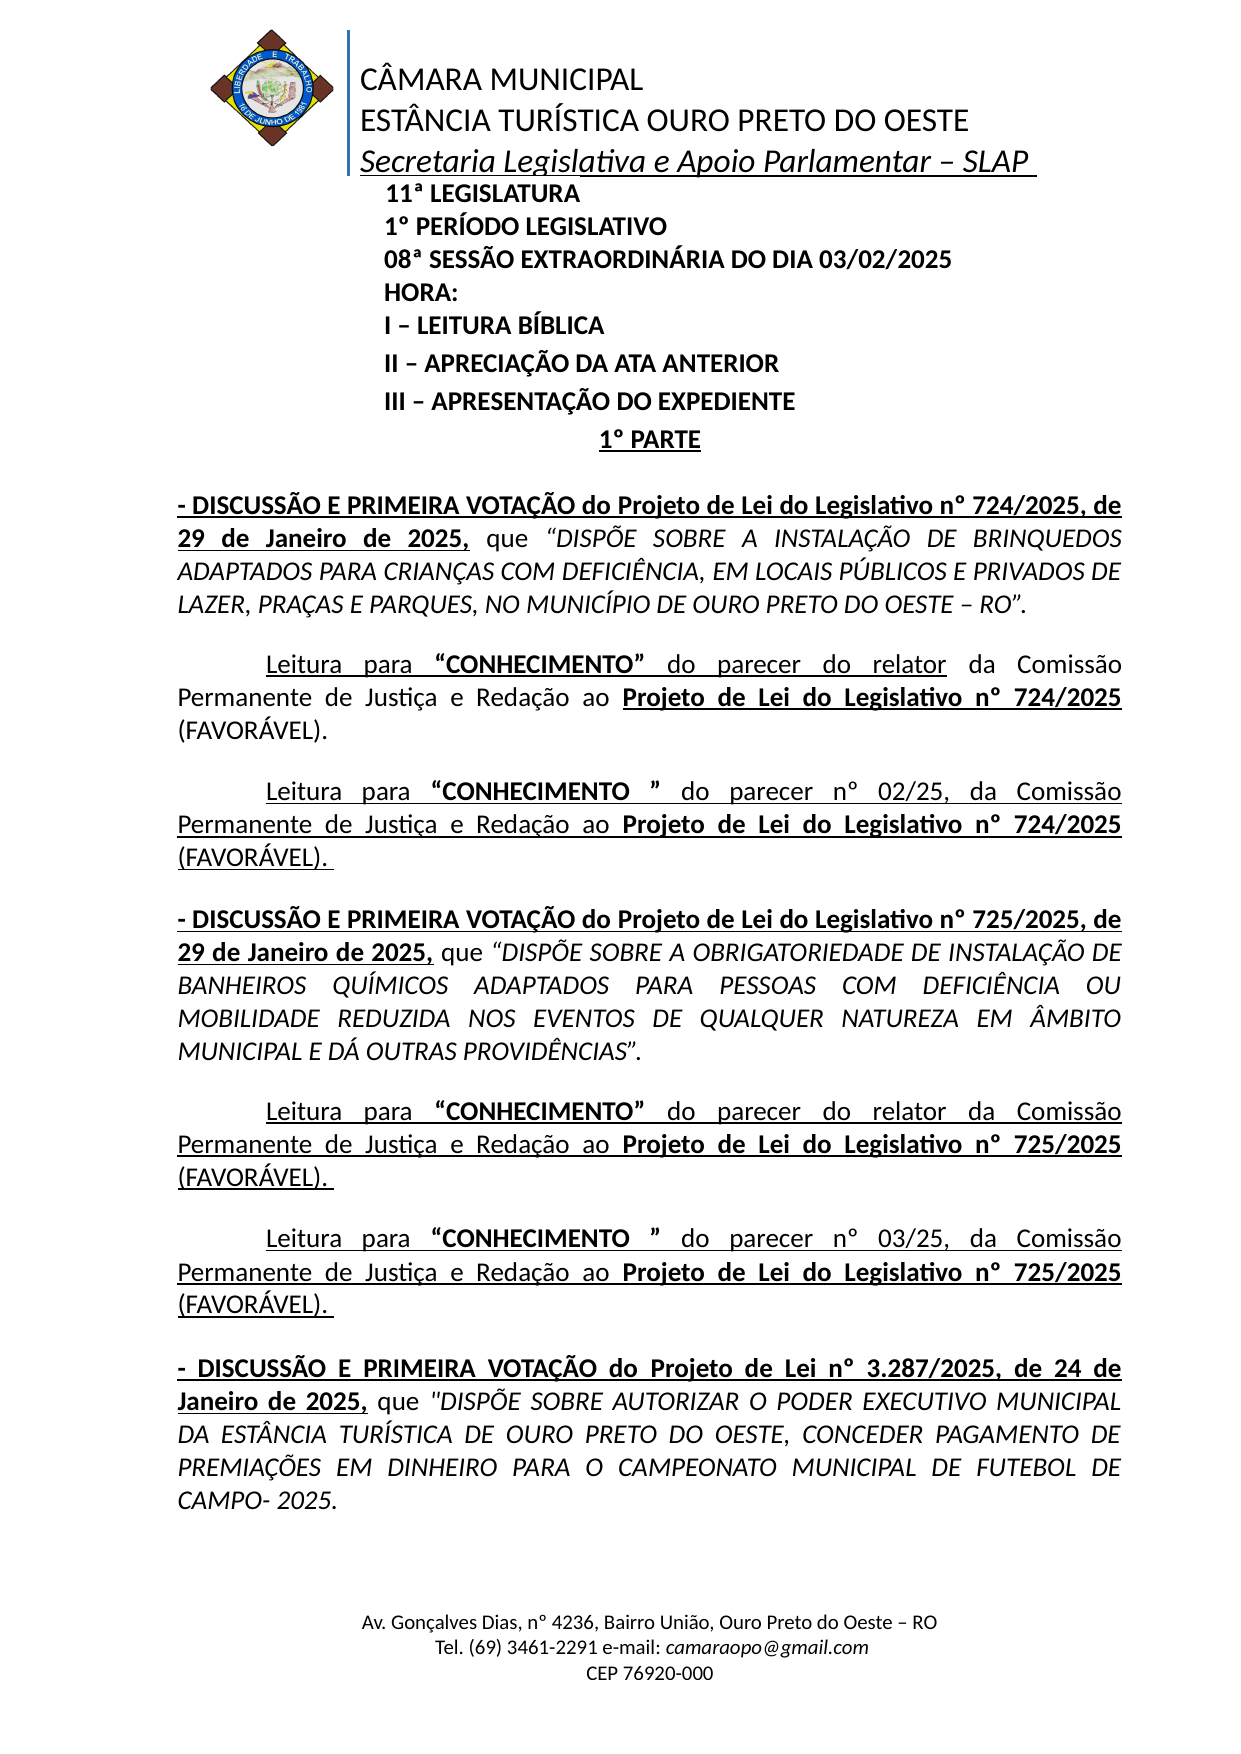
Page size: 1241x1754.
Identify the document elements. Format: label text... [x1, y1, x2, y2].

text (FAVORÁVEL). [177, 1285, 1122, 1321]
text II – APRECIAÇÃO DA ATA ANTERIOR [384, 346, 1122, 379]
text Janeiro de 2025, que "DISPÕE SOBRE AUTORIZAR O PODER EXECUTIVO MUNICIPAL DA ESTÂNCIA TURÍSTICA DE OURO PRETO DO OESTE, CONCEDER PAGAMENTO DE PREMIAÇÕES EM DINHEIRO PARA O CAMPEONATO MUNICIPAL DE FUTEBOL DE CAMPO- 2025. [177, 1381, 1122, 1516]
text (FAVORÁVEL). [177, 1157, 1122, 1193]
text (FAVORÁVEL). [177, 838, 1122, 874]
text 29 de Janeiro de 2025, que “DISPÕE SOBRE A OBRIGATORIEDADE DE INSTALAÇÃO DE BANHEIROS QUÍMICOS ADAPTADOS PARA PESSOAS COM DEFICIÊNCIA OU MOBILIDADE REDUZIDA NOS EVENTOS DE QUALQUER NATUREZA EM ÂMBITO MUNICIPAL E DÁ OUTRAS PROVIDÊNCIAS”. [177, 932, 1122, 1067]
text 11ª LEGISLATURA [177, 176, 1122, 209]
text Leitura para “CONHECIMENTO” do parecer do relator da Comissão Permanente de Justiça e Redação ao Projeto de Lei do Legislativo nº 725/2025 [177, 1094, 1122, 1155]
text - DISCUSSÃO E PRIMEIRA VOTAÇÃO do Projeto de Lei nº 3.287/2025, de 24 de [177, 1351, 1122, 1379]
text Leitura para “CONHECIMENTO ” do parecer nº 02/25, da Comissão Permanente de Justiça e Redação ao Projeto de Lei do Legislativo nº 724/2025 [177, 774, 1122, 836]
text III – APRESENTAÇÃO DO EXPEDIENTE [384, 384, 1122, 417]
text I – LEITURA BÍBLICA [384, 308, 1122, 342]
text 1º PARTE [177, 422, 1122, 455]
text Leitura para “CONHECIMENTO” do parecer do relator da Comissão Permanente de Justiça e Redação ao Projeto de Lei do Legislativo nº 724/2025 (FAVORÁVEL). [177, 647, 1122, 746]
text - DISCUSSÃO E PRIMEIRA VOTAÇÃO do Projeto de Lei do Legislativo nº 724/2025, de [177, 488, 1122, 516]
text 08ª SESSÃO EXTRAORDINÁRIA DO DIA 03/02/2025 [384, 242, 1122, 276]
text - DISCUSSÃO E PRIMEIRA VOTAÇÃO do Projeto de Lei do Legislativo nº 725/2025, de [177, 902, 1122, 931]
text HORA: [384, 276, 1122, 308]
text Leitura para “CONHECIMENTO ” do parecer nº 03/25, da Comissão Permanente de Justiça e Redação ao Projeto de Lei do Legislativo nº 725/2025 [177, 1222, 1122, 1283]
text 1º PERÍODO LEGISLATIVO [384, 209, 1122, 242]
text 29 de Janeiro de 2025, que “DISPÕE SOBRE A INSTALAÇÃO DE BRINQUEDOS ADAPTADOS PARA CRIANÇAS COM DEFICIÊNCIA, EM LOCAIS PÚBLICOS E PRIVADOS DE LAZER, PRAÇAS E PARQUES, NO MUNICÍPIO DE OURO PRETO DO OESTE – RO”. [177, 518, 1122, 620]
